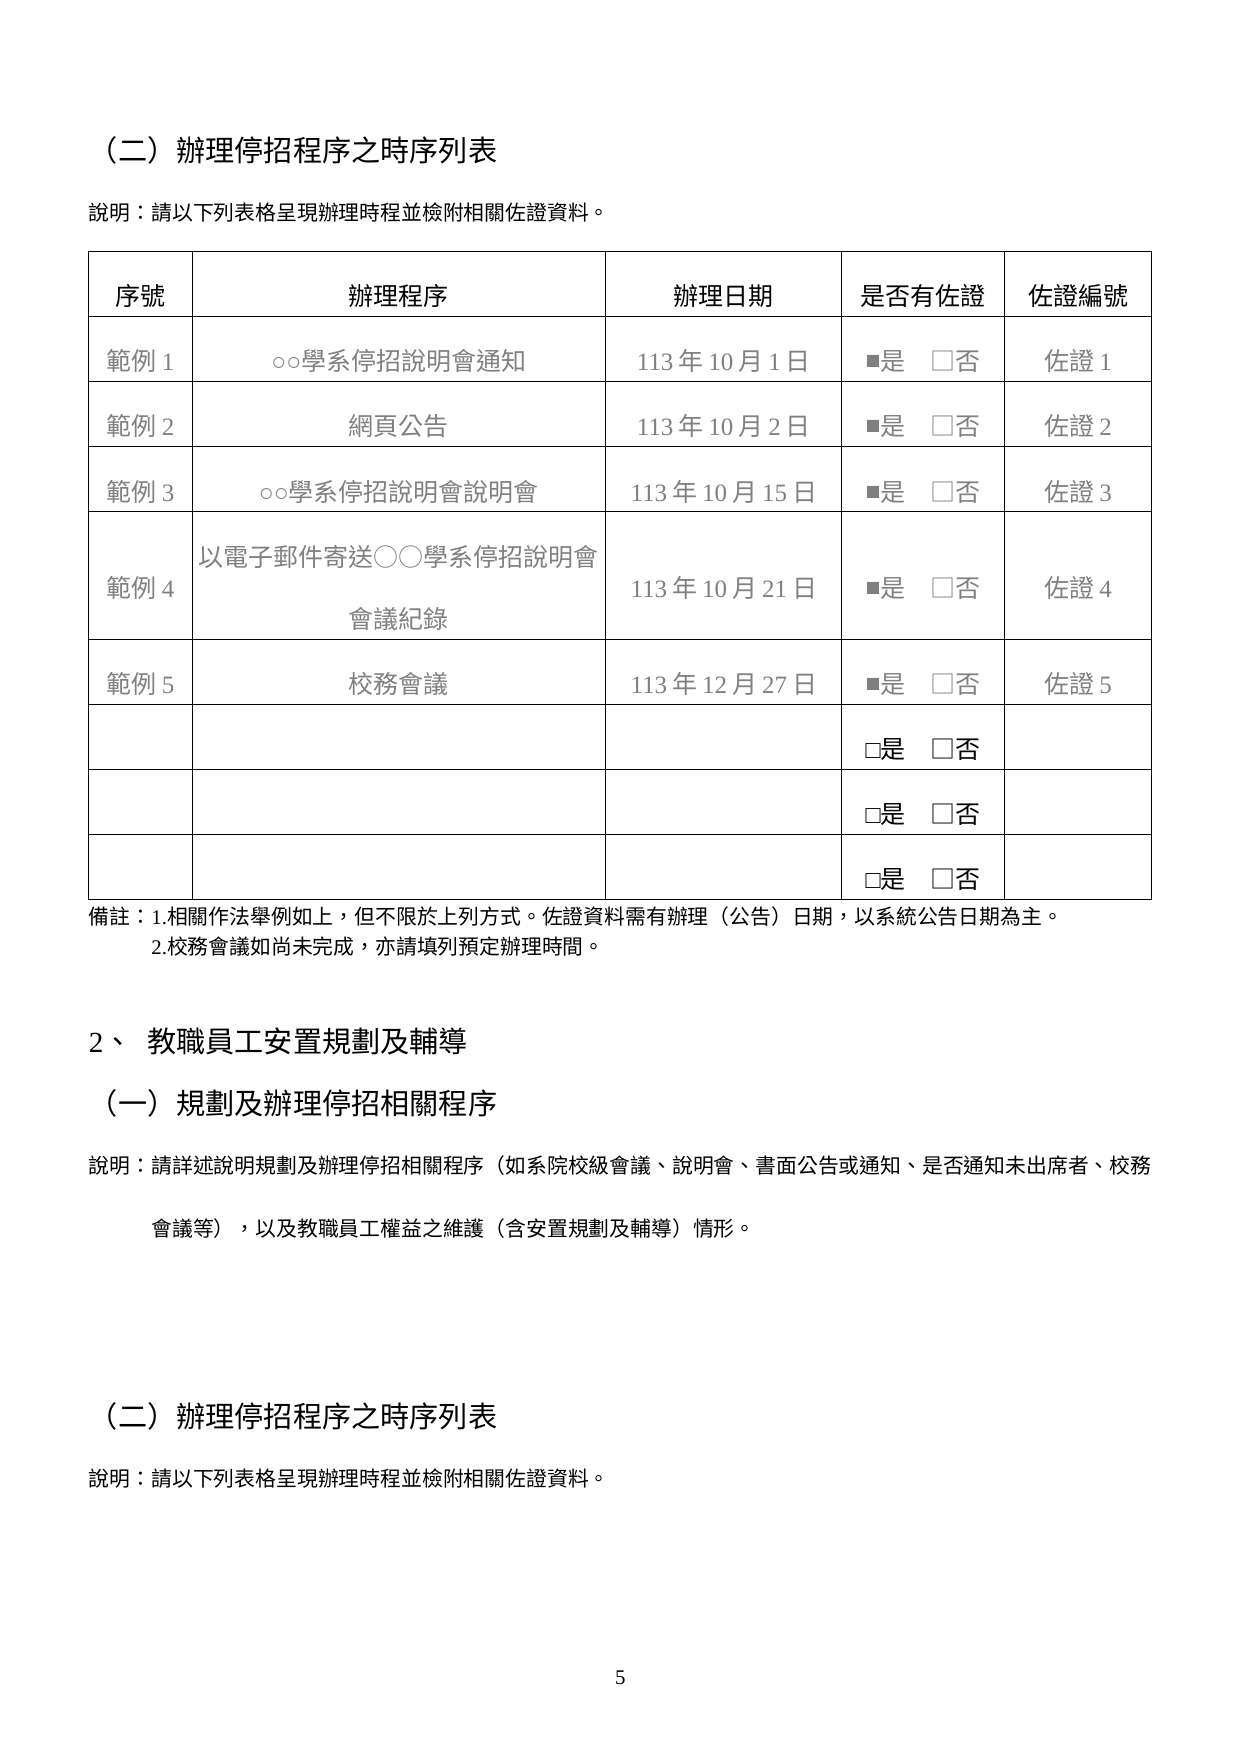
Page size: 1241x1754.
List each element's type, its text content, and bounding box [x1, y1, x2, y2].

table_cell ■是 □否 [842, 512, 1004, 638]
table_cell 範例2 [89, 382, 192, 446]
table_cell 佐證3 [1005, 447, 1151, 511]
table_cell ○○學系停招說明會通知 [193, 317, 605, 381]
text 備註：1.相關作法舉例如上，但不限於上列方式。佐證資料需有辦理（公告）日期，以系統公告日期為主。 [89, 900, 1152, 930]
list 教職員工安置規劃及輔導 [89, 998, 1152, 1060]
table_header 辦理日期 [606, 252, 841, 316]
table_cell 佐證5 [1005, 640, 1151, 704]
table_cell □是 □否 [842, 705, 1004, 769]
table_cell ○○學系停招說明會說明會 [193, 447, 605, 511]
table_cell [193, 705, 605, 769]
text 說明：請以下列表格呈現辦理時程並檢附相關佐證資料。 [89, 1435, 1152, 1498]
table_cell 範例1 [89, 317, 192, 381]
table_header 是否有佐證 [842, 252, 1004, 316]
table_cell 113年12月27日 [606, 640, 841, 704]
text 說明：請詳述說明規劃及辦理停招相關程序（如系院校級會議、說明會、書面公告或通知、是否通知未出席者、校務會議等），以及教職員工權益之維護（含安置規劃及輔導）情形。 [89, 1123, 1152, 1248]
table_cell 範例3 [89, 447, 192, 511]
table_cell □是 □否 [842, 835, 1004, 899]
table_cell [89, 705, 192, 769]
table_cell 校務會議 [193, 640, 605, 704]
table_cell [606, 835, 841, 899]
table_cell [606, 705, 841, 769]
table_cell [193, 770, 605, 834]
table_cell 113年10月21日 [606, 512, 841, 638]
table_cell ■是 □否 [842, 317, 1004, 381]
text 說明：請以下列表格呈現辦理時程並檢附相關佐證資料。 [89, 169, 1152, 232]
table_cell ■是 □否 [842, 447, 1004, 511]
table_cell 佐證2 [1005, 382, 1151, 446]
text （一）規劃及辦理停招相關程序 [89, 1060, 1152, 1123]
table_cell [606, 770, 841, 834]
table_cell 113年10月1日 [606, 317, 841, 381]
text （二）辦理停招程序之時序列表 [89, 107, 1152, 169]
table_cell 以電子郵件寄送○○學系停招說明會會議紀錄 [193, 512, 605, 638]
table_cell 113年10月2日 [606, 382, 841, 446]
table_cell ■是 □否 [842, 382, 1004, 446]
text 2.校務會議如尚未完成，亦請填列預定辦理時間。 [151, 930, 1152, 960]
table_header 序號 [89, 252, 192, 316]
table_cell □是 □否 [842, 770, 1004, 834]
table_cell 網頁公告 [193, 382, 605, 446]
table_cell 範例4 [89, 512, 192, 638]
table_cell 佐證1 [1005, 317, 1151, 381]
table_cell [1005, 835, 1151, 899]
table_header 辦理程序 [193, 252, 605, 316]
text （二）辦理停招程序之時序列表 [89, 1373, 1152, 1435]
table_header 佐證編號 [1005, 252, 1151, 316]
table_cell 佐證4 [1005, 512, 1151, 638]
table_cell [1005, 770, 1151, 834]
table_cell [1005, 705, 1151, 769]
table_cell [89, 835, 192, 899]
table_cell 範例5 [89, 640, 192, 704]
table_cell [89, 770, 192, 834]
table_cell [193, 835, 605, 899]
table_cell 113年10月15日 [606, 447, 841, 511]
table_cell ■是 □否 [842, 640, 1004, 704]
